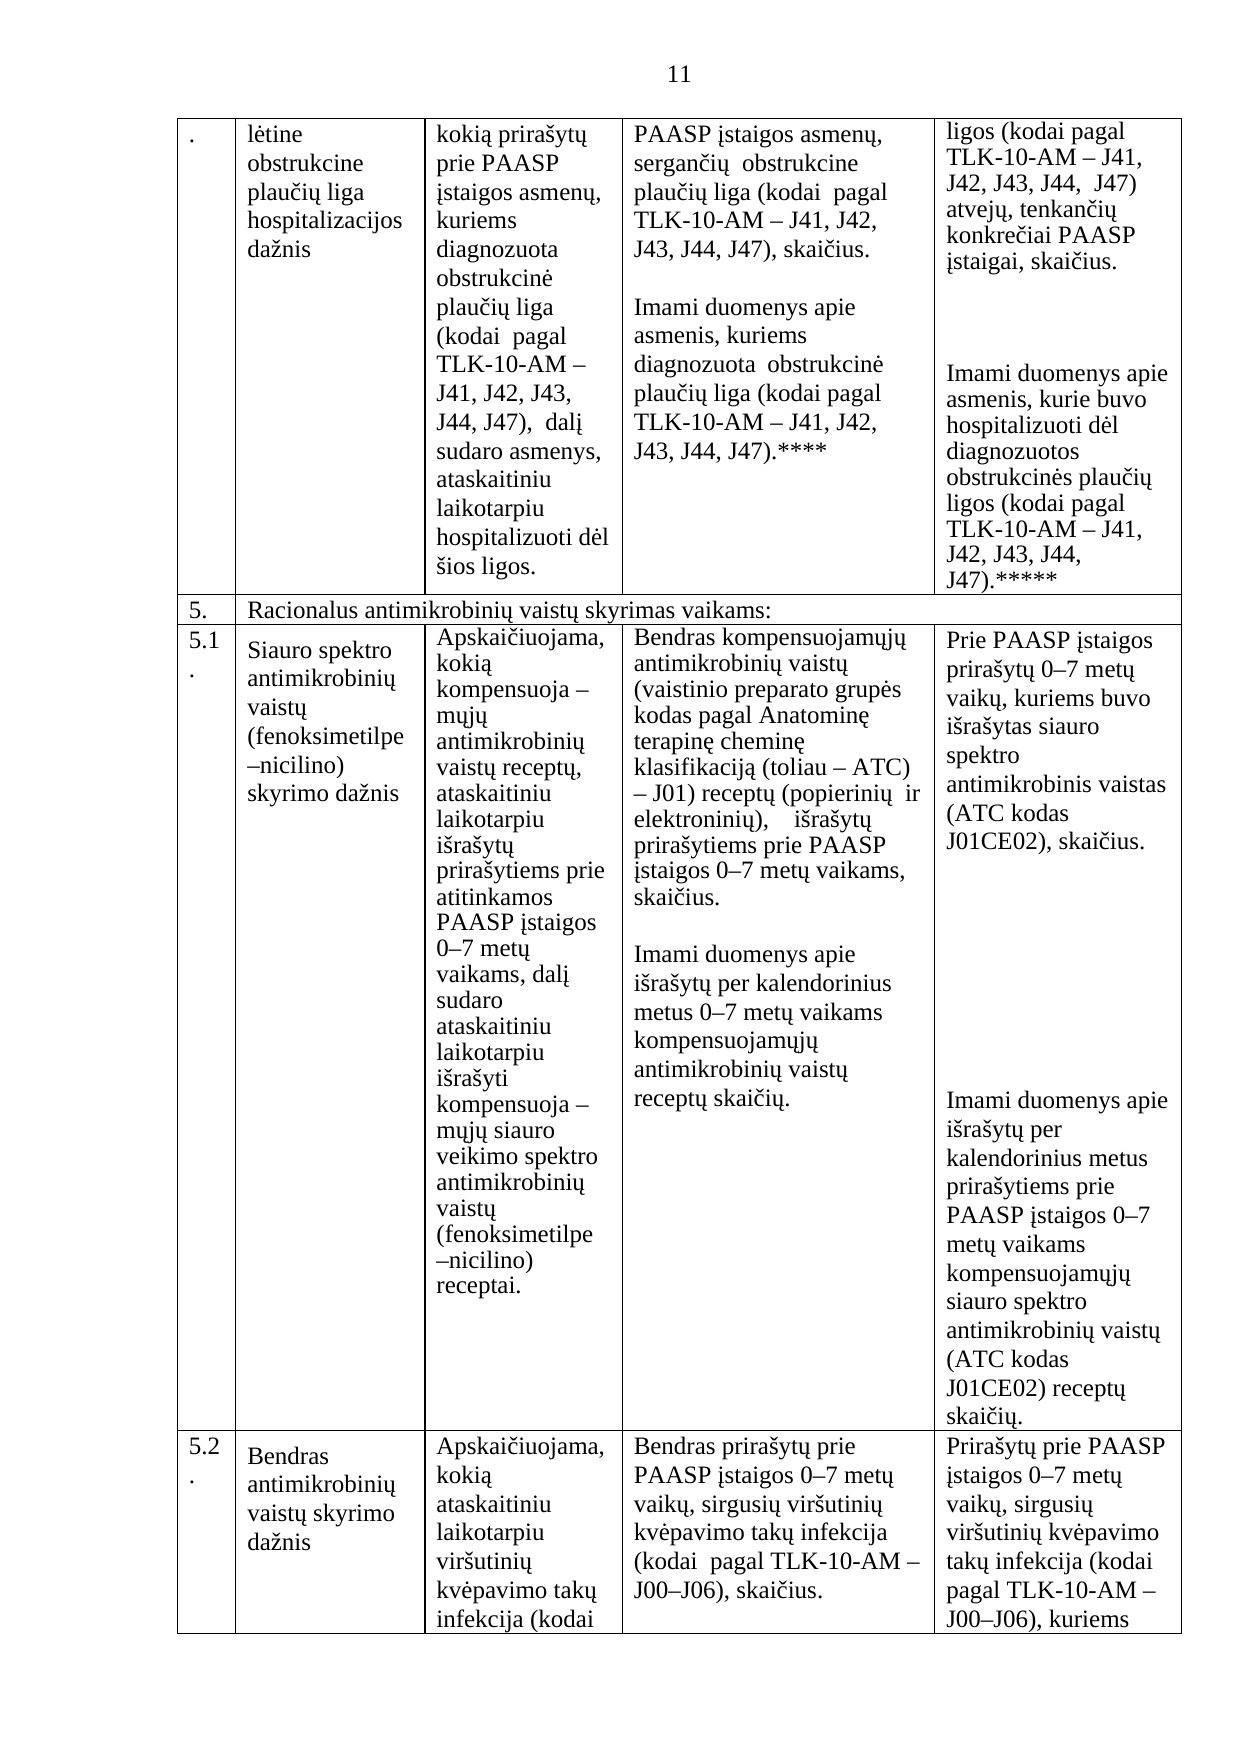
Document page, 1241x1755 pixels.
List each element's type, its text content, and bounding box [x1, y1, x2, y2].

table_cell Prie PAASP įstaigos prirašytų 0–7 metų vaikų, kuriems buvo išrašytas siauro spektro antimikrobinis vaistas (ATC kodas J01CE02), skaičius. Imami duomenys apie išrašytų per kalendorinius metus prirašytiems prie PAASP įstaigos 0–7 metų vaikams kompensuojamųjų siauro spektro antimikrobinių vaistų (ATC kodas J01CE02) receptų skaičių. [935, 625, 1181, 1430]
table_cell 5. [178, 595, 235, 624]
table_cell PAASP įstaigos asmenų, sergančių obstrukcine plaučių liga (kodai pagal TLK-10-AM – J41, J42, J43, J44, J47), skaičius. Imami duomenys apie asmenis, kuriems diagnozuota obstrukcinė plaučių liga (kodai pagal TLK-10-AM – J41, J42, J43, J44, J47).**** [623, 119, 934, 594]
table_cell lėtine obstrukcine plaučių liga hospitalizacijos dažnis [236, 119, 424, 594]
table_cell Racionalus antimikrobinių vaistų skyrimas vaikams: [236, 595, 1181, 624]
table_cell kokią prirašytų prie PAASP įstaigos asmenų, kuriems diagnozuota obstrukcinė plaučių liga (kodai pagal TLK-10-AM – J41, J42, J43, J44, J47), dalį sudaro asmenys, ataskaitiniu laikotarpiu hospitalizuoti dėl šios ligos. [426, 119, 622, 594]
table_cell Siauro spektro antimikrobinių vaistų (fenoksimetilpe –nicilino) skyrimo dažnis [236, 625, 424, 1430]
table_cell ligos (kodai pagal TLK-10-AM – J41, J42, J43, J44, J47) atvejų, tenkančių konkrečiai PAASP įstaigai, skaičius. Imami duomenys apie asmenis, kurie buvo hospitalizuoti dėl diagnozuotos obstrukcinės plaučių ligos (kodai pagal TLK-10-AM – J41, J42, J43, J44, J47).***** [935, 119, 1181, 594]
table_cell Apskaičiuojama, kokią kompensuoja –mųjų antimikrobinių vaistų receptų, ataskaitiniu laikotarpiu išrašytų prirašytiems prie atitinkamos PAASP įstaigos 0–7 metų vaikams, dalį sudaro ataskaitiniu laikotarpiu išrašyti kompensuoja – mųjų siauro veikimo spektro antimikrobinių vaistų (fenoksimetilpe –nicilino) receptai. [426, 625, 622, 1430]
table_cell 5.1. [178, 625, 235, 1430]
table_cell Bendras antimikrobinių vaistų skyrimo dažnis [236, 1431, 424, 1632]
table_cell 5.2. [178, 1431, 235, 1632]
table_cell Bendras prirašytų prie PAASP įstaigos 0–7 metų vaikų, sirgusių viršutinių kvėpavimo takų infekcija (kodai pagal TLK-10-AM – J00–J06), skaičius. [623, 1431, 934, 1632]
table_cell . [178, 119, 235, 594]
table_cell Prirašytų prie PAASP įstaigos 0–7 metų vaikų, sirgusių viršutinių kvėpavimo takų infekcija (kodai pagal TLK-10-AM – J00–J06), kuriems [935, 1431, 1181, 1632]
table_cell Apskaičiuojama, kokią ataskaitiniu laikotarpiu viršutinių kvėpavimo takų infekcija (kodai [426, 1431, 622, 1632]
table_cell Bendras kompensuojamųjų antimikrobinių vaistų (vaistinio preparato grupės kodas pagal Anatominę terapinę cheminę klasifikaciją (toliau – ATC) – J01) receptų (popierinių ir elektroninių), išrašytų prirašytiems prie PAASP įstaigos 0–7 metų vaikams, skaičius. Imami duomenys apie išrašytų per kalendorinius metus 0–7 metų vaikams kompensuojamųjų antimikrobinių vaistų receptų skaičių. [623, 625, 934, 1430]
